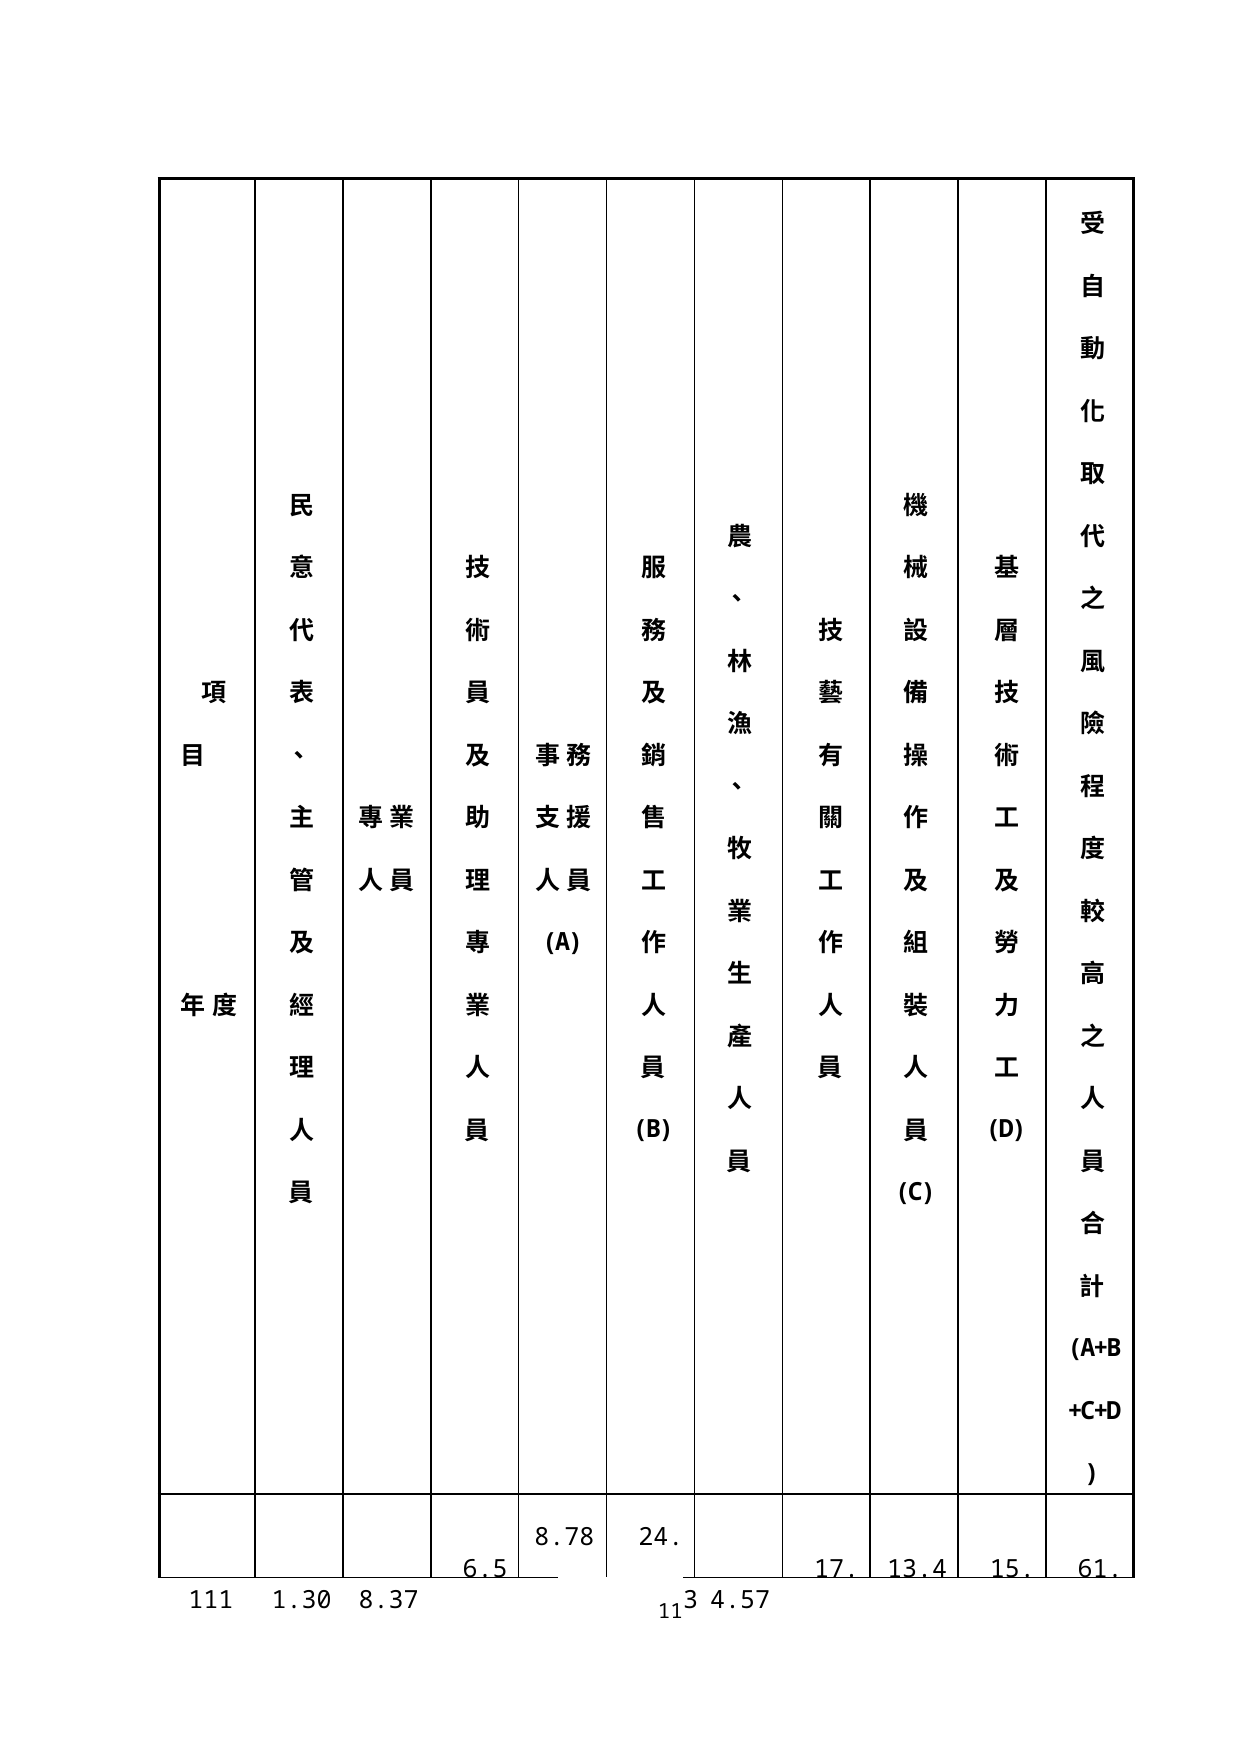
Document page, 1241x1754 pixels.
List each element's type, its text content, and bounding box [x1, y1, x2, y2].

table_header 受自動化取代之風險程度較高之人員合計 (A+B+C+D) [1047, 180, 1132, 1493]
table_cell 111 [161, 1495, 254, 1577]
table_cell 6.53 [432, 1495, 518, 1577]
table_cell 24.35 [607, 1495, 694, 1577]
table_cell 13.48 [871, 1495, 957, 1577]
table_header 機械設備操作及組裝人員(C) [871, 180, 957, 1493]
table_header 項目 年度 [161, 180, 254, 1493]
table_header 專業 人員 [344, 180, 430, 1493]
table_header 基層技術工及勞力工(D) [959, 180, 1045, 1493]
table_cell 8.37 [344, 1495, 430, 1577]
table_header 服務及銷售工作人員 (B) [607, 180, 694, 1493]
table_cell 15.29 [959, 1495, 1045, 1577]
table_header 農、林漁、牧業生產人員 [695, 180, 782, 1493]
table_header 事務支援人員 (A) [519, 180, 606, 1493]
table_cell 61.90 [1047, 1495, 1132, 1577]
table_header 技藝有關工作人員 [783, 180, 869, 1493]
table_header 技術員及助理專業人員 [432, 180, 518, 1493]
table_cell 4.57 [695, 1495, 782, 1577]
table_cell 1.30 [256, 1495, 342, 1577]
table_cell 8.78 [519, 1495, 606, 1577]
table_cell 17.31 [783, 1495, 869, 1577]
table_header 民意代表、主管及經理人員 [256, 180, 342, 1493]
